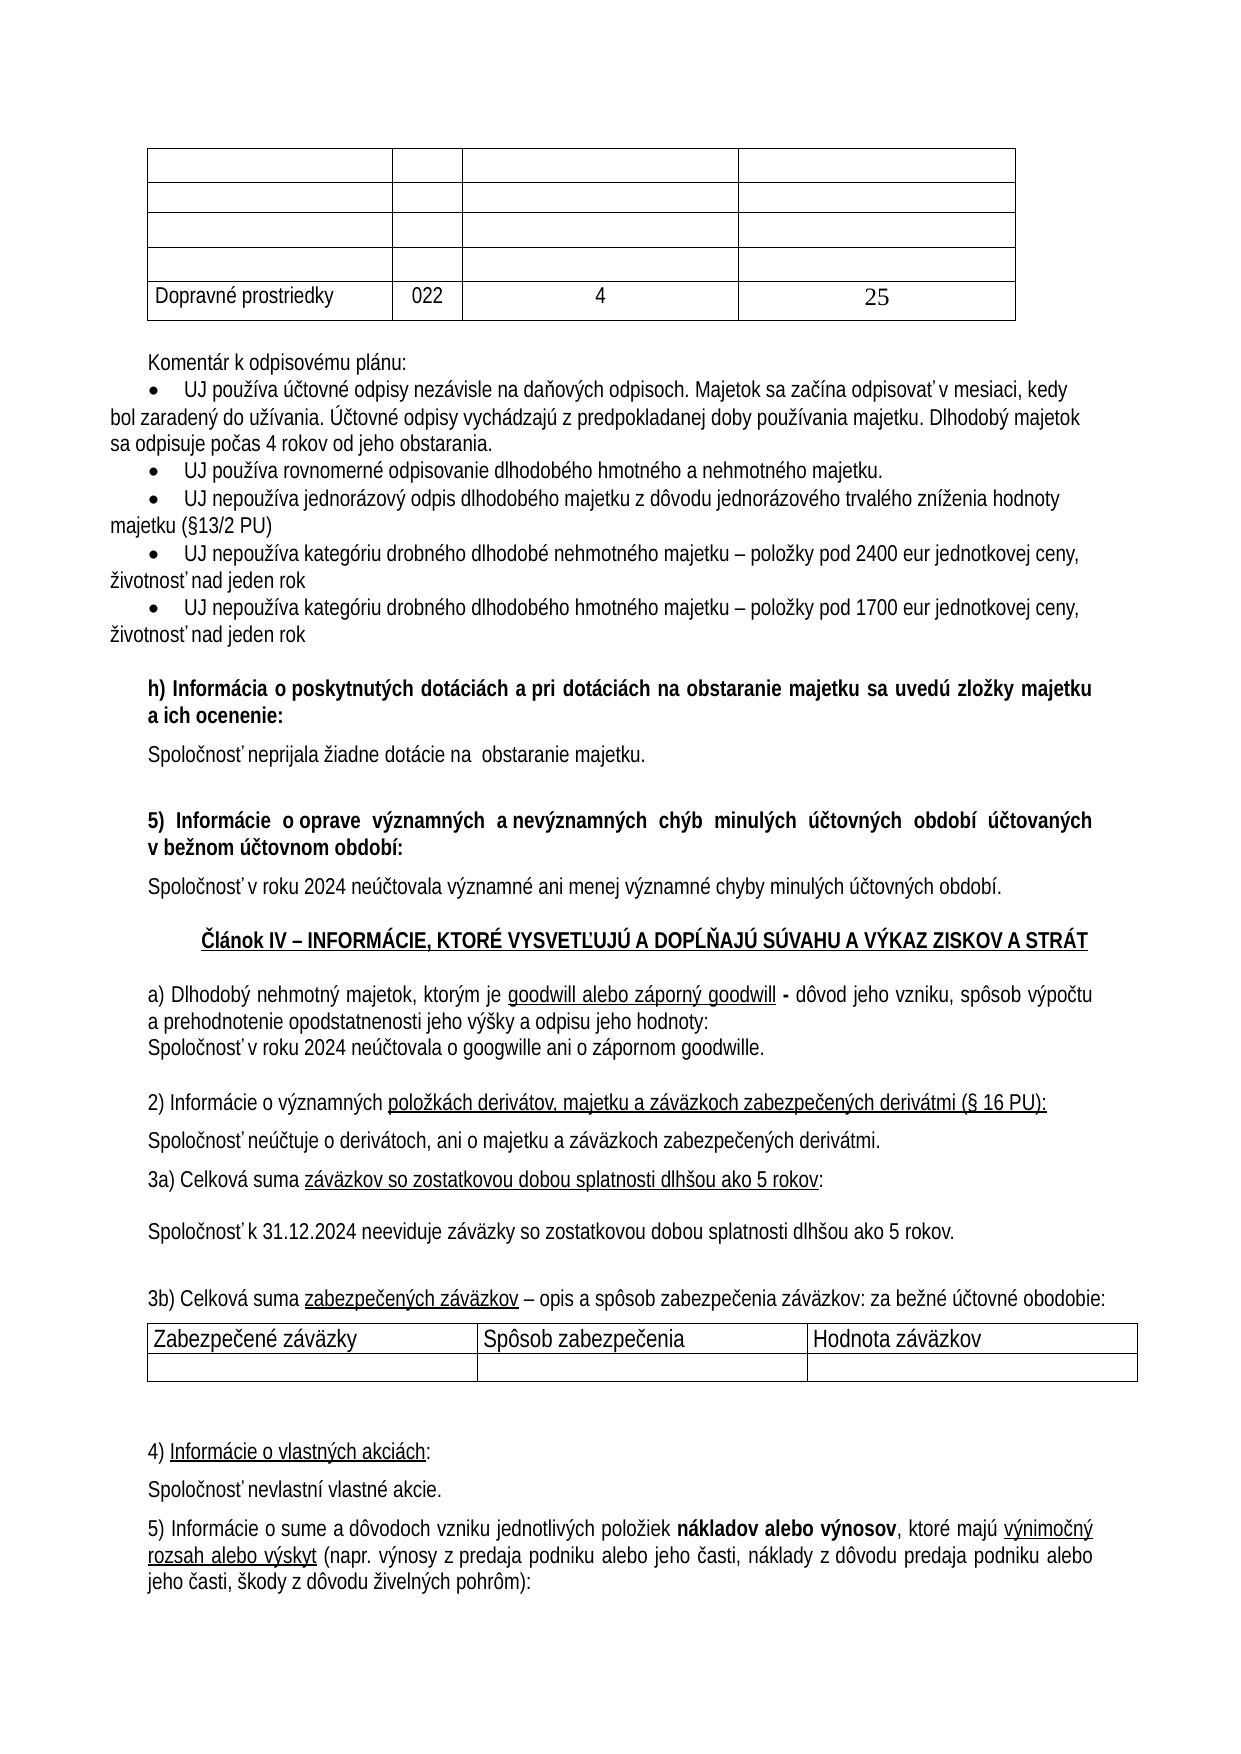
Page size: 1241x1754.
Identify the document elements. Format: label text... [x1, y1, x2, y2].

table_cell [393, 149, 462, 182]
table_cell [739, 248, 1015, 281]
table_header Hodnota záväzkov [808, 1324, 1137, 1352]
table_cell [393, 183, 462, 212]
table_cell [478, 1354, 807, 1381]
table_cell Dopravné prostriedky [148, 282, 392, 320]
text Spoločnosť v roku 2024 neúčtovala významné ani menej významné chyby minulých účtovných období. [148, 873, 1093, 899]
text Spoločnosť neúčtuje o derivátoch, ani o majetku a záväzkoch zabezpečených derivátmi. [148, 1127, 1093, 1154]
table_cell [463, 149, 738, 182]
text 5) Informácie o oprave významných a nevýznamných chýb minulých účtovných období účtovaných v bežnom účtovnom období: [148, 807, 1093, 860]
text a) Dlhodobý nehmotný majetok, ktorým je goodwill alebo záporný goodwill - dôvod jeho vzniku, spôsob výpočtu a prehodnotenie opodstatnenosti jeho výšky a odpisu jeho hodnoty: [148, 981, 1093, 1034]
table_cell [148, 183, 392, 212]
list UJ nepoužíva jednorázový odpis dlhodobého majetku z dôvodu jednorázového trvalého zníženia hodnoty majetku (§13/2 PU) [110, 484, 1093, 539]
table_cell [739, 213, 1015, 247]
table_cell 4 [463, 282, 738, 320]
text 3b) Celková suma zabezpečených záväzkov – opis a spôsob zabezpečenia záväzkov: za bežné účtovné obodobie: [148, 1284, 1107, 1311]
list UJ nepoužíva kategóriu drobného dlhodobého hmotného majetku – položky pod 1700 eur jednotkovej ceny, životnosť nad jeden rok [110, 593, 1093, 647]
table_cell [148, 1354, 477, 1381]
list UJ používa rovnomerné odpisovanie dlhodobého hmotného a nehmotného majetku. [110, 456, 1093, 484]
table_cell [148, 213, 392, 247]
table_cell [463, 248, 738, 281]
text Spoločnosť k 31.12.2024 neeviduje záväzky so zostatkovou dobou splatnosti dlhšou ako 5 rokov. [148, 1218, 1142, 1244]
table_cell [739, 183, 1015, 212]
table_cell [148, 149, 392, 182]
text 5) Informácie o sume a dôvodoch vzniku jednotlivých položiek nákladov alebo výnosov, ktoré majú výnimočný rozsah alebo výskyt (napr. výnosy z predaja podniku alebo jeho časti, náklady z dôvodu predaja podniku alebo jeho časti, škody z dôvodu živelných pohrôm): [148, 1515, 1093, 1594]
table_cell 022 [393, 282, 462, 320]
table_cell [739, 149, 1015, 182]
list UJ používa účtovné odpisy nezávisle na daňových odpisoch. Majetok sa začína odpisovať v mesiaci, kedy bol zaradený do užívania. Účtovné odpisy vychádzajú z predpokladanej doby používania majetku. Dlhodobý majetok sa odpisuje počas 4 rokov od jeho obstarania. [110, 376, 1093, 456]
text Spoločnosť v roku 2024 neúčtovala o googwille ani o zápornom goodwille. [148, 1034, 1093, 1061]
text Komentár k odpisovému plánu: [148, 349, 1093, 376]
text Spoločnosť neprijala žiadne dotácie na obstaranie majetku. [148, 741, 1093, 767]
text 3a) Celková suma záväzkov so zostatkovou dobou splatnosti dlhšou ako 5 rokov: [148, 1166, 1107, 1193]
table_cell 25 [739, 282, 1015, 320]
table_cell [463, 213, 738, 247]
text 4) Informácie o vlastných akciách: [148, 1438, 1093, 1464]
table_cell [808, 1354, 1137, 1381]
table_header Zabezpečené záväzky [148, 1324, 477, 1352]
table_cell [393, 213, 462, 247]
table_header Spôsob zabezpečenia [478, 1324, 807, 1352]
text h) Informácia o poskytnutých dotáciách a pri dotáciách na obstaranie majetku sa uvedú zložky majetku a ich ocenenie: [148, 675, 1093, 728]
text Článok IV – INFORMÁCIE, KTORÉ VYSVETĽUJÚ A DOPĹŇAJÚ SÚVAHU A VÝKAZ ZISKOV A STRÁT [148, 927, 1141, 953]
list UJ nepoužíva kategóriu drobného dlhodobé nehmotného majetku – položky pod 2400 eur jednotkovej ceny, životnosť nad jeden rok [110, 539, 1093, 593]
table_cell [393, 248, 462, 281]
text 2) Informácie o významných položkách derivátov, majetku a záväzkoch zabezpečených derivátmi (§ 16 PU): [148, 1088, 1093, 1115]
table_cell [463, 183, 738, 212]
text Spoločnosť nevlastní vlastné akcie. [148, 1476, 1142, 1503]
table_cell [148, 248, 392, 281]
